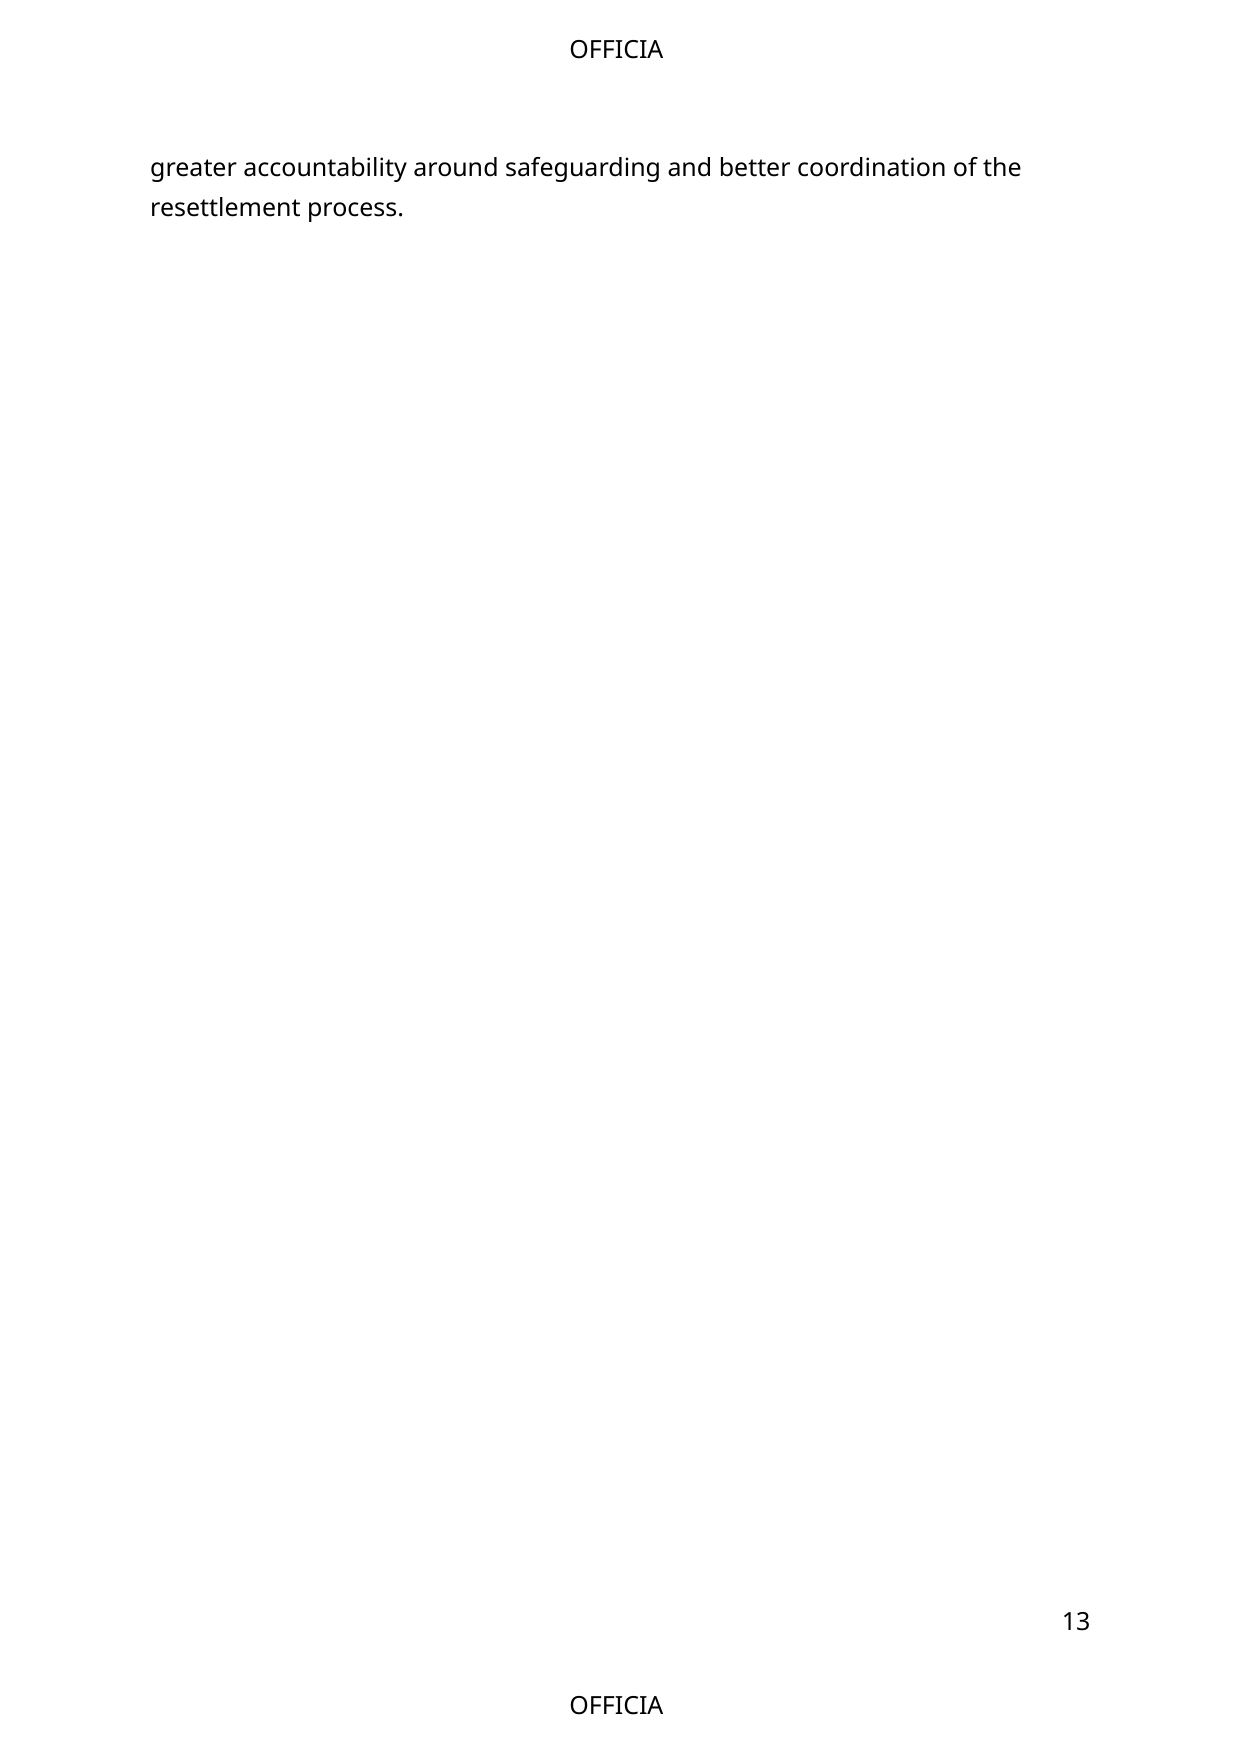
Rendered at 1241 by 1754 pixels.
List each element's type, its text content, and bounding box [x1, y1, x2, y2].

text greater accountability around safeguarding and better coordination of the resettlement process. [150, 150, 1090, 223]
